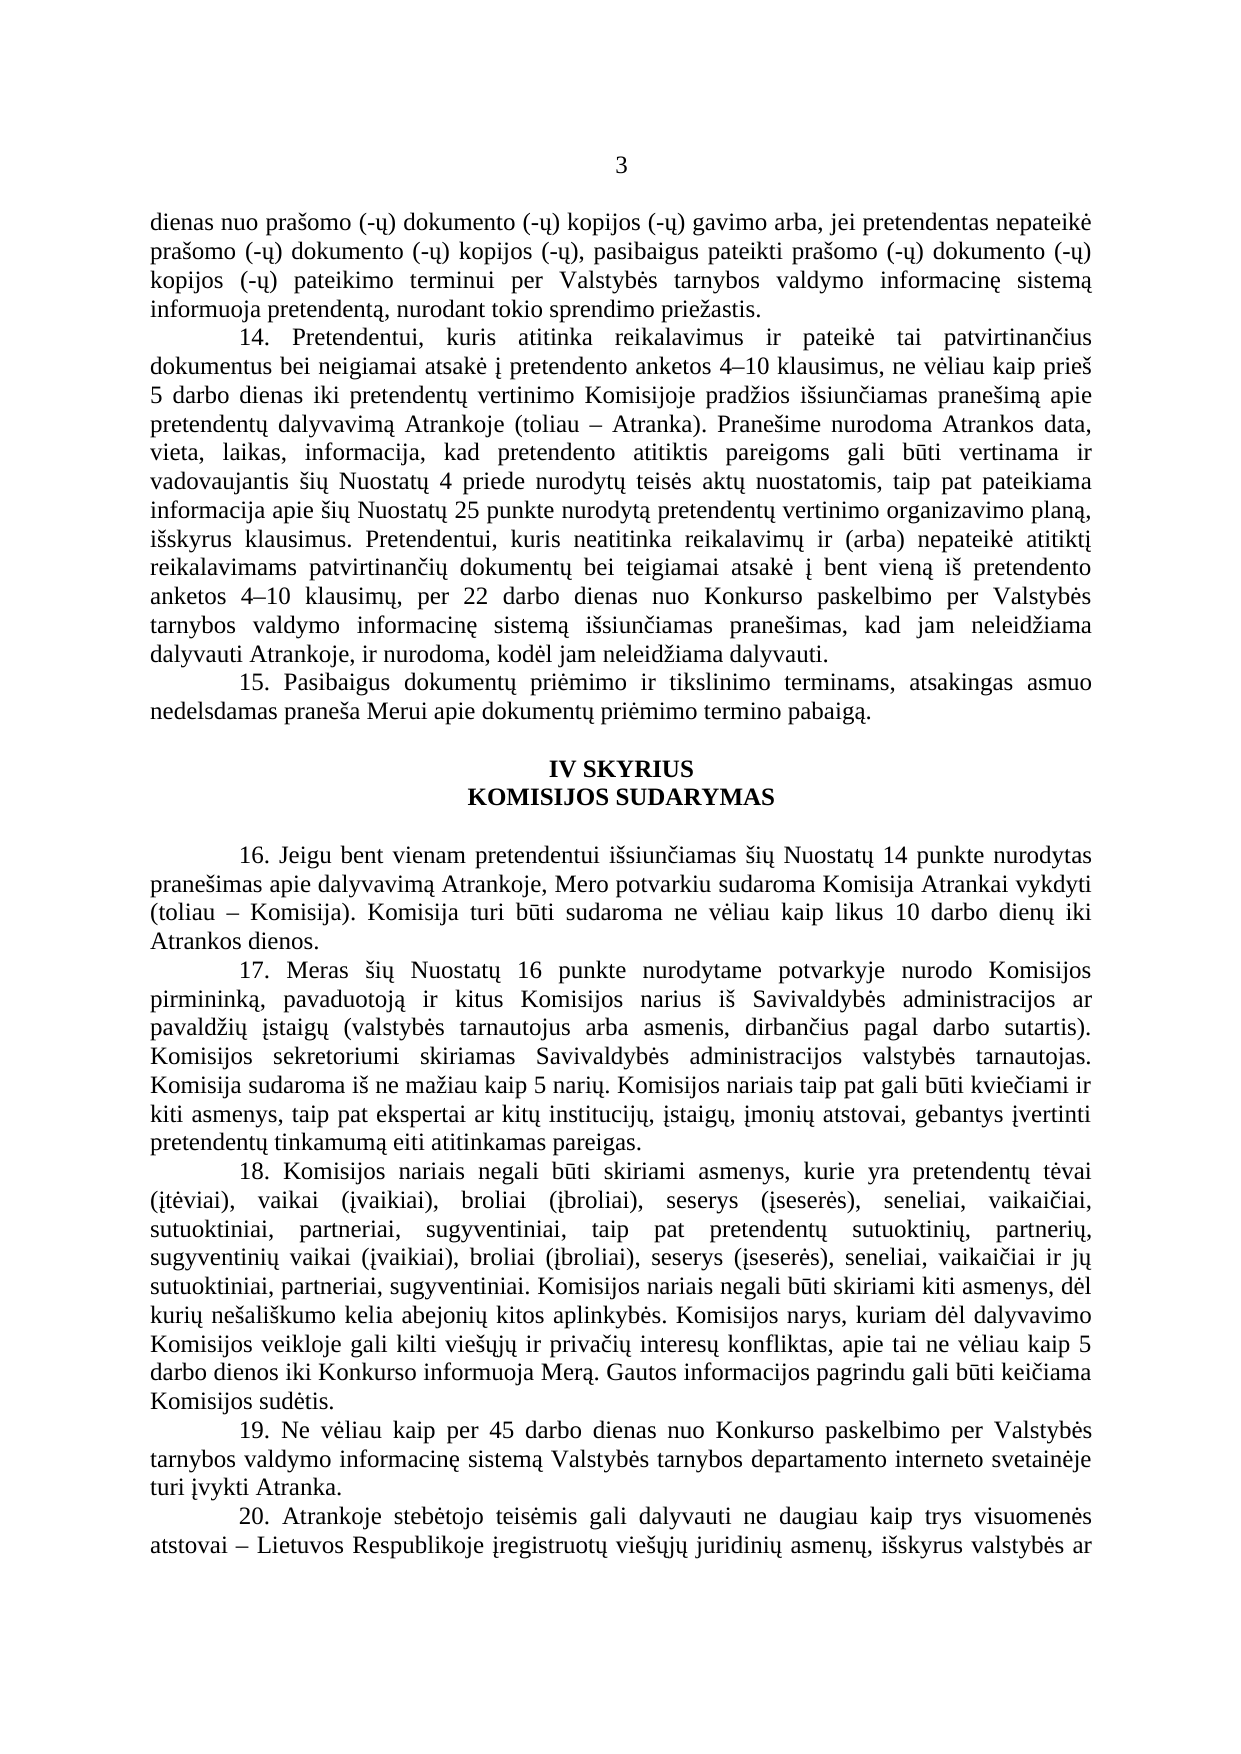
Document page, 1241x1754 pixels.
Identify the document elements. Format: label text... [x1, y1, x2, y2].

text 17. Meras šių Nuostatų 16 punkte nurodytame potvarkyje nurodo Komisijos pirmininką, pavaduotoją ir kitus Komisijos narius iš Savivaldybės administracijos ar pavaldžių įstaigų (valstybės tarnautojus arba asmenis, dirbančius pagal darbo sutartis). Komisijos sekretoriumi skiriamas Savivaldybės administracijos valstybės tarnautojas. Komisija sudaroma iš ne mažiau kaip 5 narių. Komisijos nariais taip pat gali būti kviečiami ir kiti asmenys, taip pat ekspertai ar kitų institucijų, įstaigų, įmonių atstovai, gebantys įvertinti pretendentų tinkamumą eiti atitinkamas pareigas. [150, 955, 1093, 1156]
text dienas nuo prašomo (-ų) dokumento (-ų) kopijos (-ų) gavimo arba, jei pretendentas nepateikė prašomo (-ų) dokumento (-ų) kopijos (-ų), pasibaigus pateikti prašomo (-ų) dokumento (-ų) kopijos (-ų) pateikimo terminui per Valstybės tarnybos valdymo informacinę sistemą informuoja pretendentą, nurodant tokio sprendimo priežastis. [150, 207, 1093, 322]
text KOMISIJOS SUDARYMAS [150, 782, 1093, 811]
text 20. Atrankoje stebėtojo teisėmis gali dalyvauti ne daugiau kaip trys visuomenės atstovai – Lietuvos Respublikoje įregistruotų viešųjų juridinių asmenų, išskyrus valstybės ar [150, 1501, 1093, 1559]
text 15. Pasibaigus dokumentų priėmimo ir tikslinimo terminams, atsakingas asmuo nedelsdamas praneša Merui apie dokumentų priėmimo termino pabaigą. [150, 667, 1093, 725]
text 19. Ne vėliau kaip per 45 darbo dienas nuo Konkurso paskelbimo per Valstybės tarnybos valdymo informacinę sistemą Valstybės tarnybos departamento interneto svetainėje turi įvykti Atranka. [150, 1415, 1093, 1501]
text IV SKYRIUS [150, 754, 1093, 782]
text 14. Pretendentui, kuris atitinka reikalavimus ir pateikė tai patvirtinančius dokumentus bei neigiamai atsakė į pretendento anketos 4–10 klausimus, ne vėliau kaip prieš 5 darbo dienas iki pretendentų vertinimo Komisijoje pradžios išsiunčiamas pranešimą apie pretendentų dalyvavimą Atrankoje (toliau – Atranka). Pranešime nurodoma Atrankos data, vieta, laikas, informacija, kad pretendento atitiktis pareigoms gali būti vertinama ir vadovaujantis šių Nuostatų 4 priede nurodytų teisės aktų nuostatomis, taip pat pateikiama informacija apie šių Nuostatų 25 punkte nurodytą pretendentų vertinimo organizavimo planą, išskyrus klausimus. Pretendentui, kuris neatitinka reikalavimų ir (arba) nepateikė atitiktį reikalavimams patvirtinančių dokumentų bei teigiamai atsakė į bent vieną iš pretendento anketos 4–10 klausimų, per 22 darbo dienas nuo Konkurso paskelbimo per Valstybės tarnybos valdymo informacinę sistemą išsiunčiamas pranešimas, kad jam neleidžiama dalyvauti Atrankoje, ir nurodoma, kodėl jam neleidžiama dalyvauti. [150, 322, 1093, 667]
text 16. Jeigu bent vienam pretendentui išsiunčiamas šių Nuostatų 14 punkte nurodytas pranešimas apie dalyvavimą Atrankoje, Mero potvarkiu sudaroma Komisija Atrankai vykdyti (toliau – Komisija). Komisija turi būti sudaroma ne vėliau kaip likus 10 darbo dienų iki Atrankos dienos. [150, 840, 1093, 955]
text 18. Komisijos nariais negali būti skiriami asmenys, kurie yra pretendentų tėvai (įtėviai), vaikai (įvaikiai), broliai (įbroliai), seserys (įseserės), seneliai, vaikaičiai, sutuoktiniai, partneriai, sugyventiniai, taip pat pretendentų sutuoktinių, partnerių, sugyventinių vaikai (įvaikiai), broliai (įbroliai), seserys (įseserės), seneliai, vaikaičiai ir jų sutuoktiniai, partneriai, sugyventiniai. Komisijos nariais negali būti skiriami kiti asmenys, dėl kurių nešališkumo kelia abejonių kitos aplinkybės. Komisijos narys, kuriam dėl dalyvavimo Komisijos veikloje gali kilti viešųjų ir privačių interesų konfliktas, apie tai ne vėliau kaip 5 darbo dienos iki Konkurso informuoja Merą. Gautos informacijos pagrindu gali būti keičiama Komisijos sudėtis. [150, 1156, 1093, 1415]
